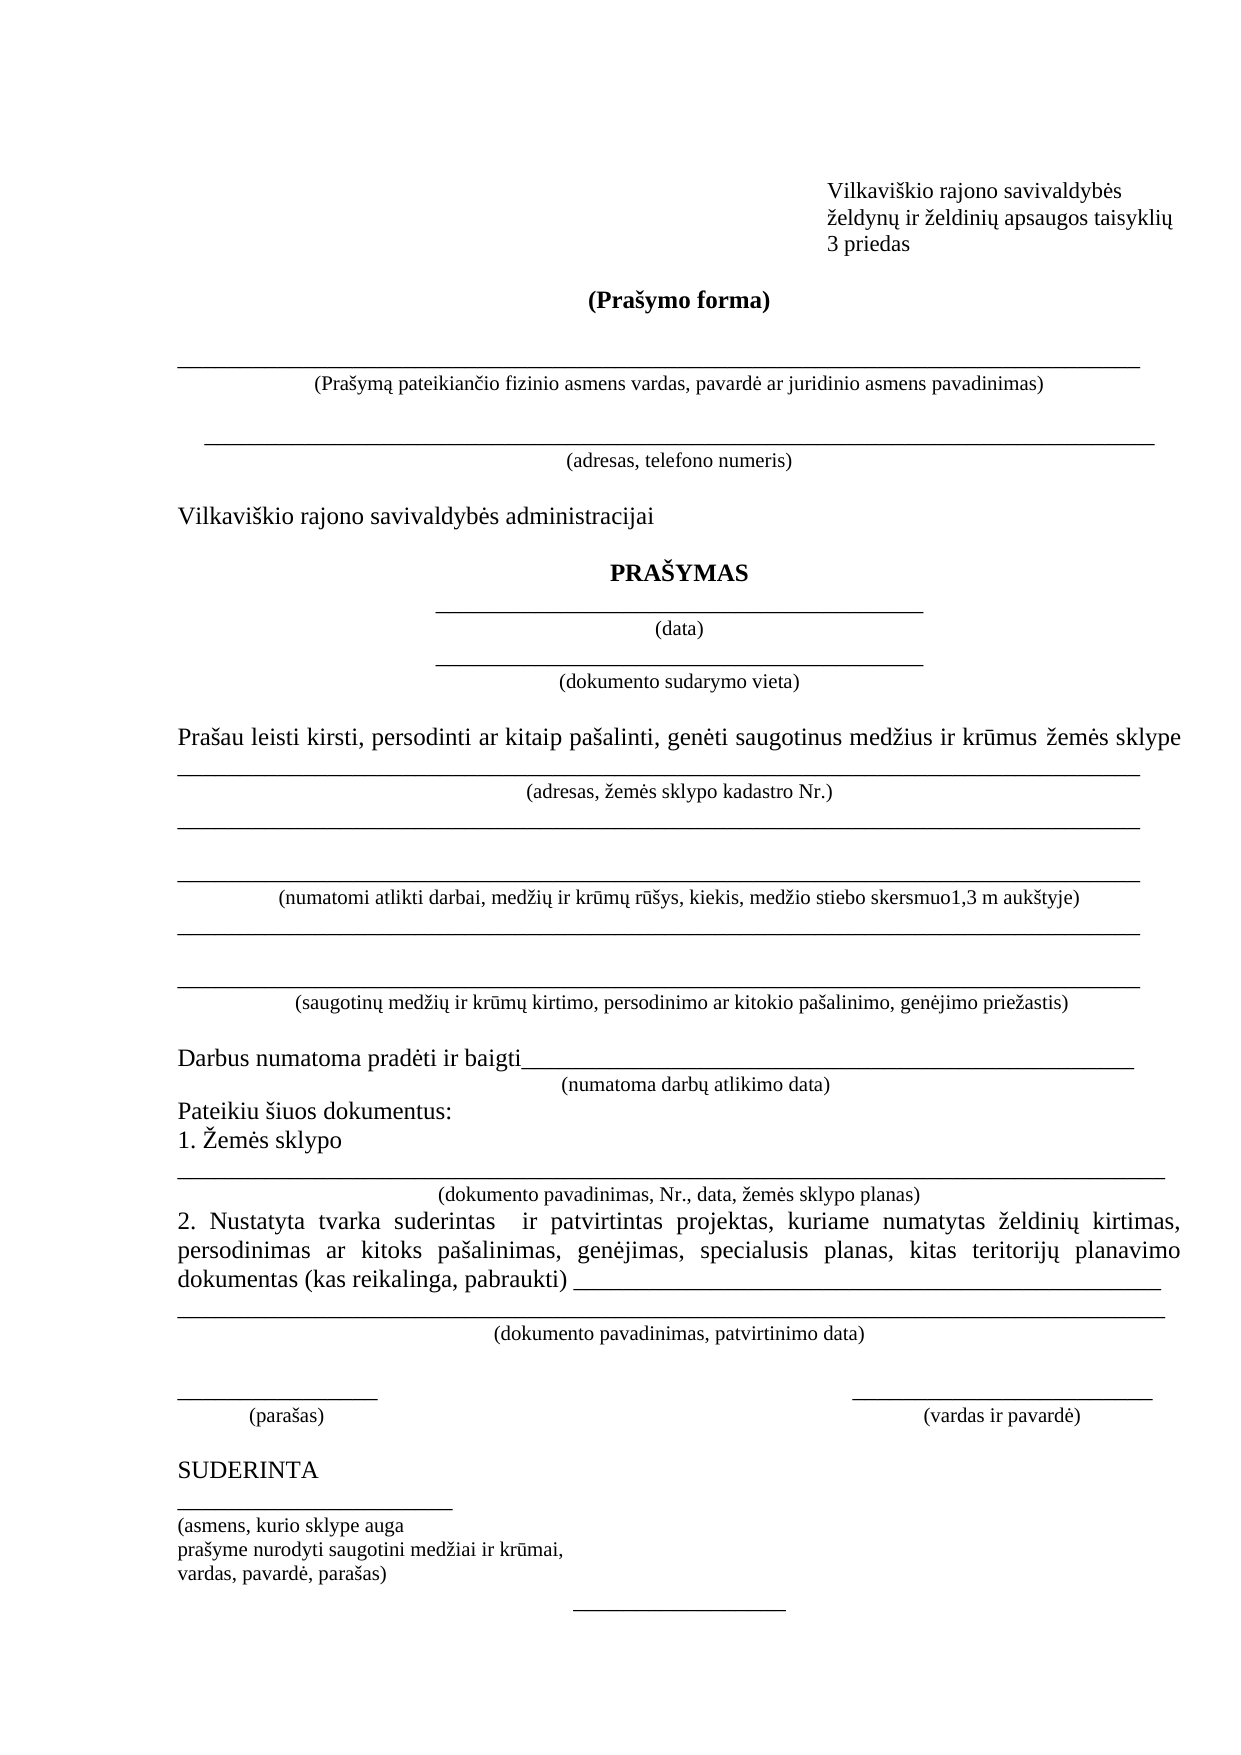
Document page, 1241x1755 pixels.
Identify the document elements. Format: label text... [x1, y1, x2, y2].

text (dokumento pavadinimas, patvirtinimo data) [177, 1321, 1181, 1345]
text ________________ ________________________ [177, 1374, 1181, 1403]
text ______________________ [177, 1484, 1181, 1513]
text (numatoma darbų atlikimo data) [561, 1072, 1181, 1096]
text PRAŠYMAS [177, 558, 1181, 587]
text Vilkaviškio rajono savivaldybės [827, 177, 1181, 203]
text _____________________________________________________________________________ [177, 962, 1181, 990]
text vardas, pavardė, parašas) [177, 1561, 1181, 1585]
text (saugotinų medžių ir krūmų kirtimo, persodinimo ar kitokio pašalinimo, genėjimo priežastis) [177, 990, 1181, 1014]
text _______________________________________________________________________________ [177, 1292, 1181, 1321]
text (Prašymą pateikiančio fizinio asmens vardas, pavardė ar juridinio asmens pavadinimas) [177, 371, 1181, 395]
text (numatomi atlikti darbai, medžių ir krūmų rūšys, kiekis, medžio stiebo skersmuo1,3 m aukštyje) [177, 885, 1181, 909]
text 2. Nustatyta tvarka suderintas ir patvirtintas projektas, kuriame numatytas želdinių kirtimas, persodinimas ar kitoks pašalinimas, genėjimas, specialusis planas, kitas teritorijų planavimo dokumentas (kas reikalinga, pabraukti) _______________________________________________ [177, 1206, 1181, 1292]
text 3 priedas [827, 230, 1181, 256]
text _______________________________________ [177, 640, 1181, 669]
text (dokumento pavadinimas, Nr., data, žemės sklypo planas) [177, 1182, 1181, 1206]
text prašyme nurodyti saugotini medžiai ir krūmai, [177, 1537, 1181, 1561]
text ____________________________________________________________________________ [177, 419, 1181, 448]
text _____________________________________________________________________________ [177, 909, 1181, 937]
text (asmens, kurio sklype auga [177, 1513, 1181, 1537]
text (data) [177, 616, 1181, 640]
text (dokumento sudarymo vieta) [177, 669, 1181, 693]
text _______________________________________________________________________________ [177, 1153, 1181, 1182]
text (Prašymo forma) [177, 285, 1181, 314]
text _____________________________________________________________________________ [177, 856, 1181, 885]
text _______________________________________ [177, 587, 1181, 616]
text želdynų ir želdinių apsaugos taisyklių [827, 203, 1181, 230]
text Vilkaviškio rajono savivaldybės administracijai [177, 501, 1181, 530]
text 1. Žemės sklypo [177, 1125, 1181, 1153]
text (adresas, žemės sklypo kadastro Nr.) [177, 779, 1181, 803]
text Darbus numatoma pradėti ir baigti_________________________________________________ [177, 1043, 1181, 1072]
text Pateikiu šiuos dokumentus: [177, 1096, 1181, 1125]
text _____________________________________________________________________________ [177, 342, 1181, 371]
text Prašau leisti kirsti, persodinti ar kitaip pašalinti, genėti saugotinus medžius ir krūmus žemės sklype _____________________________________________________________________________ [177, 722, 1181, 779]
text _________________ [177, 1585, 1181, 1614]
text (adresas, telefono numeris) [177, 448, 1181, 472]
text _____________________________________________________________________________ [177, 803, 1181, 832]
text (parašas) (vardas ir pavardė) [177, 1403, 1181, 1427]
text SUDERINTA [177, 1456, 1181, 1484]
